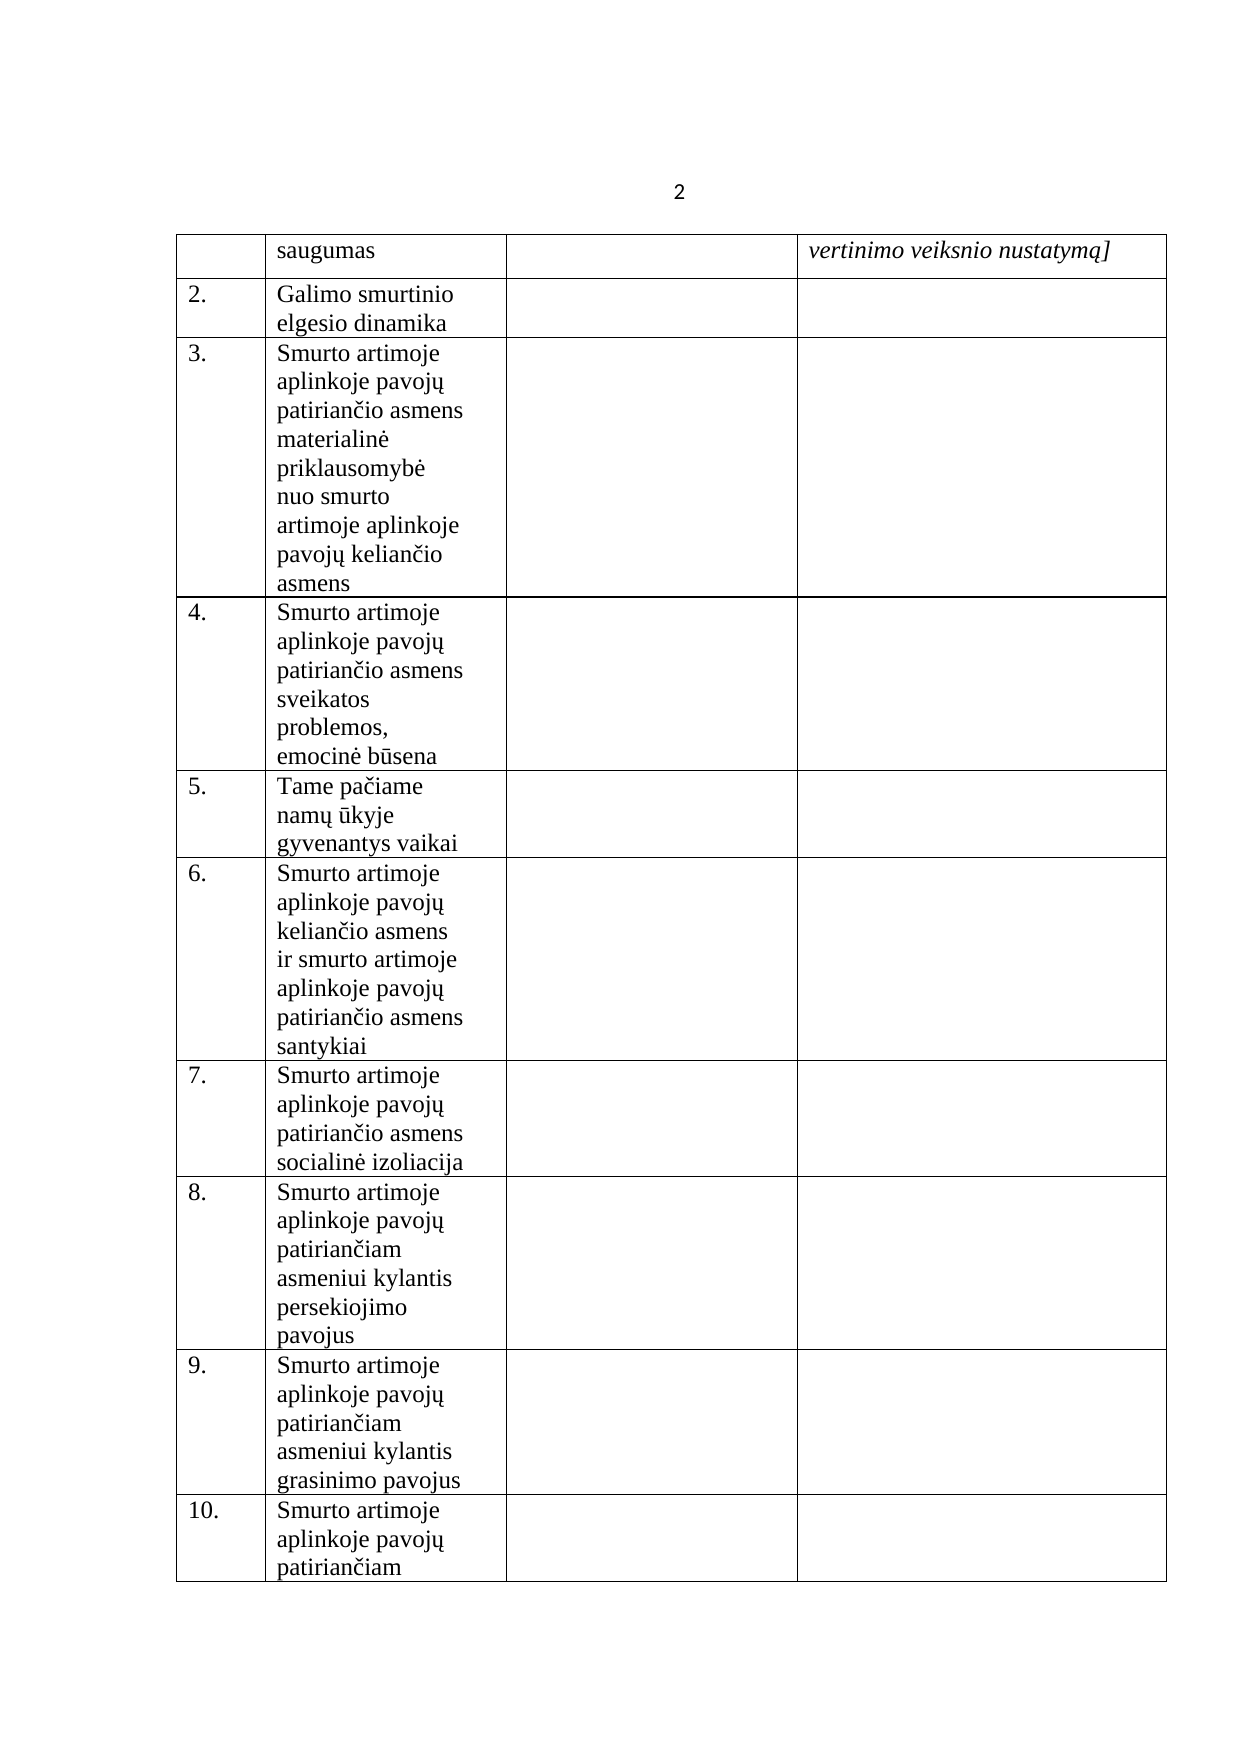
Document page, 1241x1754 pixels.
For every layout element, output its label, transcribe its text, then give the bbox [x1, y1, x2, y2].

table_cell 7. [177, 1061, 265, 1176]
table_cell Smurto artimoje aplinkoje pavojų patiriančiam [266, 1495, 506, 1581]
table_cell 8. [177, 1177, 265, 1349]
table_cell [177, 235, 265, 278]
table_cell Smurto artimoje aplinkoje pavojų patiriančio asmens socialinė izoliacija [266, 1061, 506, 1176]
table_cell [798, 1350, 1166, 1494]
table_cell [507, 1350, 797, 1494]
table_cell [507, 858, 797, 1059]
table_cell [507, 1495, 797, 1581]
table_cell [507, 1061, 797, 1176]
table_cell [798, 1177, 1166, 1349]
table_cell 9. [177, 1350, 265, 1494]
table_cell [507, 338, 797, 596]
table_cell 6. [177, 858, 265, 1059]
table_cell [507, 235, 797, 278]
table_cell [798, 771, 1166, 857]
table_cell [507, 598, 797, 770]
table_cell saugumas [266, 235, 506, 278]
table_cell Smurto artimoje aplinkoje pavojų patiriančio asmens sveikatos problemos, emocinė būsena [266, 598, 506, 770]
table_cell 2. [177, 279, 265, 337]
table_cell Tame pačiame namų ūkyje gyvenantys vaikai [266, 771, 506, 857]
table_cell 10. [177, 1495, 265, 1581]
table_cell Smurto artimoje aplinkoje pavojų patiriančio asmens materialinė priklausomybė nuo smurto artimoje aplinkoje pavojų keliančio asmens [266, 338, 506, 596]
table_cell [507, 279, 797, 337]
table_cell [798, 279, 1166, 337]
table_cell 3. [177, 338, 265, 596]
table_cell 5. [177, 771, 265, 857]
table_cell [798, 858, 1166, 1059]
table_cell [798, 598, 1166, 770]
table_cell [798, 1061, 1166, 1176]
table_cell Smurto artimoje aplinkoje pavojų patiriančiam asmeniui kylantis persekiojimo pavojus [266, 1177, 506, 1349]
table_cell [798, 1495, 1166, 1581]
table_cell Galimo smurtinio elgesio dinamika [266, 279, 506, 337]
table_cell [507, 1177, 797, 1349]
table_cell 4. [177, 598, 265, 770]
table_cell Smurto artimoje aplinkoje pavojų keliančio asmens ir smurto artimoje aplinkoje pavojų patiriančio asmens santykiai [266, 858, 506, 1059]
table_cell Smurto artimoje aplinkoje pavojų patiriančiam asmeniui kylantis grasinimo pavojus [266, 1350, 506, 1494]
table_cell [507, 771, 797, 857]
table_cell [798, 338, 1166, 596]
table_cell vertinimo veiksnio nustatymą] [798, 235, 1166, 278]
